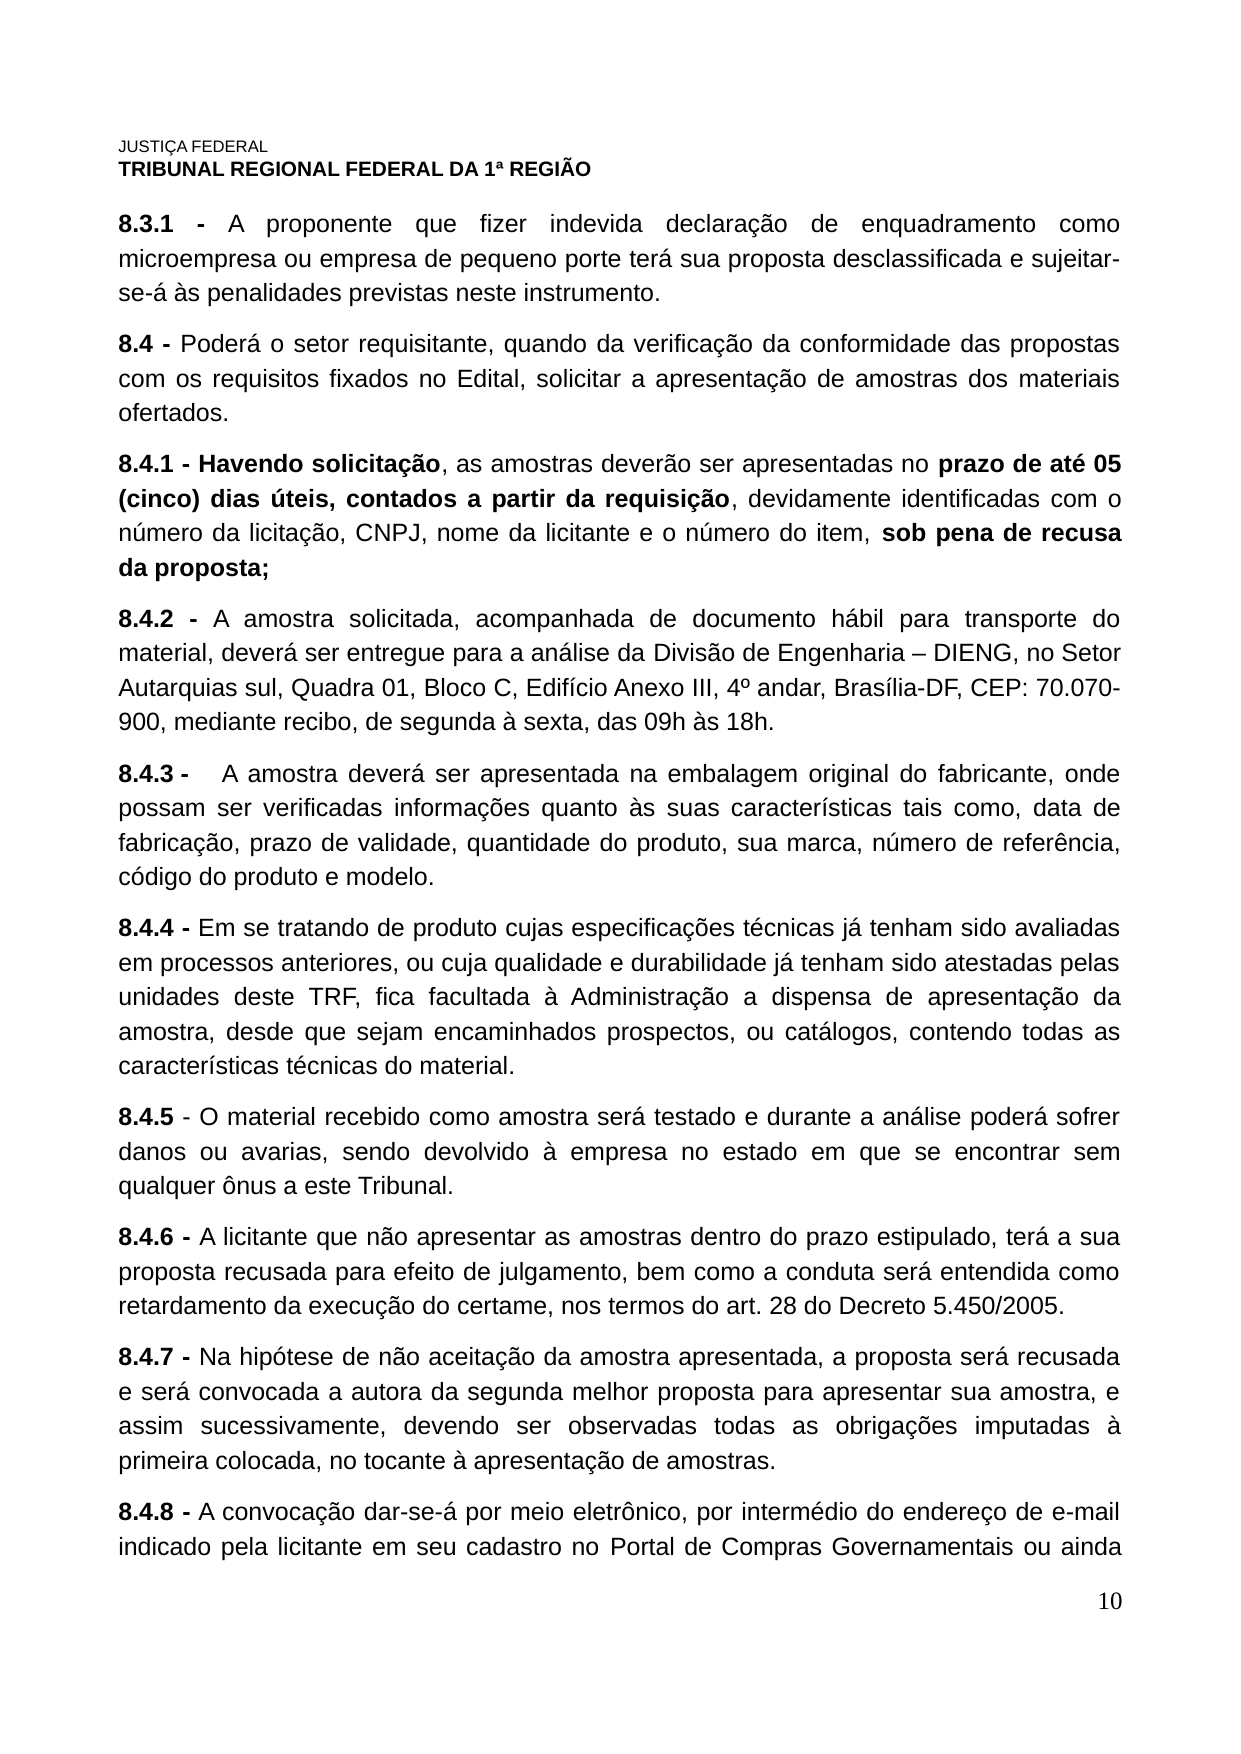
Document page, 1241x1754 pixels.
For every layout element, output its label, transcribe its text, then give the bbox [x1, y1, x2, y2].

text 8.4.2 - A amostra solicitada, acompanhada de documento hábil para transporte do material, deverá ser entregue para a análise da Divisão de Engenharia – DIENG, no Setor Autarquias sul, Quadra 01, Bloco C, Edifício Anexo III, 4º andar, Brasília-DF, CEP: 70.070-900, mediante recibo, de segunda à sexta, das 09h às 18h. [118, 604, 1122, 736]
text 8.4.4 - Em se tratando de produto cujas especificações técnicas já tenham sido avaliadas em processos anteriores, ou cuja qualidade e durabilidade já tenham sido atestadas pelas unidades deste TRF, fica facultada à Administração a dispensa de apresentação da amostra, desde que sejam encaminhados prospectos, ou catálogos, contendo todas as características técnicas do material. [118, 913, 1122, 1080]
text 8.4.5 - O material recebido como amostra será testado e durante a análise poderá sofrer danos ou avarias, sendo devolvido à empresa no estado em que se encontrar sem qualquer ônus a este Tribunal. [118, 1102, 1122, 1200]
text 8.4.8 - A convocação dar-se-á por meio eletrônico, por intermédio do endereço de e-mail indicado pela licitante em seu cadastro no Portal de Compras Governamentais ou ainda [118, 1497, 1122, 1560]
text 8.4.1 - Havendo solicitação, as amostras deverão ser apresentadas no prazo de até 05 (cinco) dias úteis, contados a partir da requisição, devidamente identificadas com o número da licitação, CNPJ, nome da licitante e o número do item, sob pena de recusa da proposta; [118, 449, 1122, 582]
text 8.4.7 - Na hipótese de não aceitação da amostra apresentada, a proposta será recusada e será convocada a autora da segunda melhor proposta para apresentar sua amostra, e assim sucessivamente, devendo ser observadas todas as obrigações imputadas à primeira colocada, no tocante à apresentação de amostras. [118, 1342, 1122, 1474]
text 8.3.1 - A proponente que fizer indevida declaração de enquadramento como microempresa ou empresa de pequeno porte terá sua proposta desclassificada e sujeitar-se-á às penalidades previstas neste instrumento. [118, 209, 1122, 307]
text 8.4.6 - A licitante que não apresentar as amostras dentro do prazo estipulado, terá a sua proposta recusada para efeito de julgamento, bem como a conduta será entendida como retardamento da execução do certame, nos termos do art. 28 do Decreto 5.450/2005. [118, 1222, 1122, 1320]
text 8.4 - Poderá o setor requisitante, quando da verificação da conformidade das propostas com os requisitos fixados no Edital, solicitar a apresentação de amostras dos materiais ofertados. [118, 329, 1122, 427]
text 8.4.3 - A amostra deverá ser apresentada na embalagem original do fabricante, onde possam ser verificadas informações quanto às suas características tais como, data de fabricação, prazo de validade, quantidade do produto, sua marca, número de referência, código do produto e modelo. [118, 758, 1122, 891]
